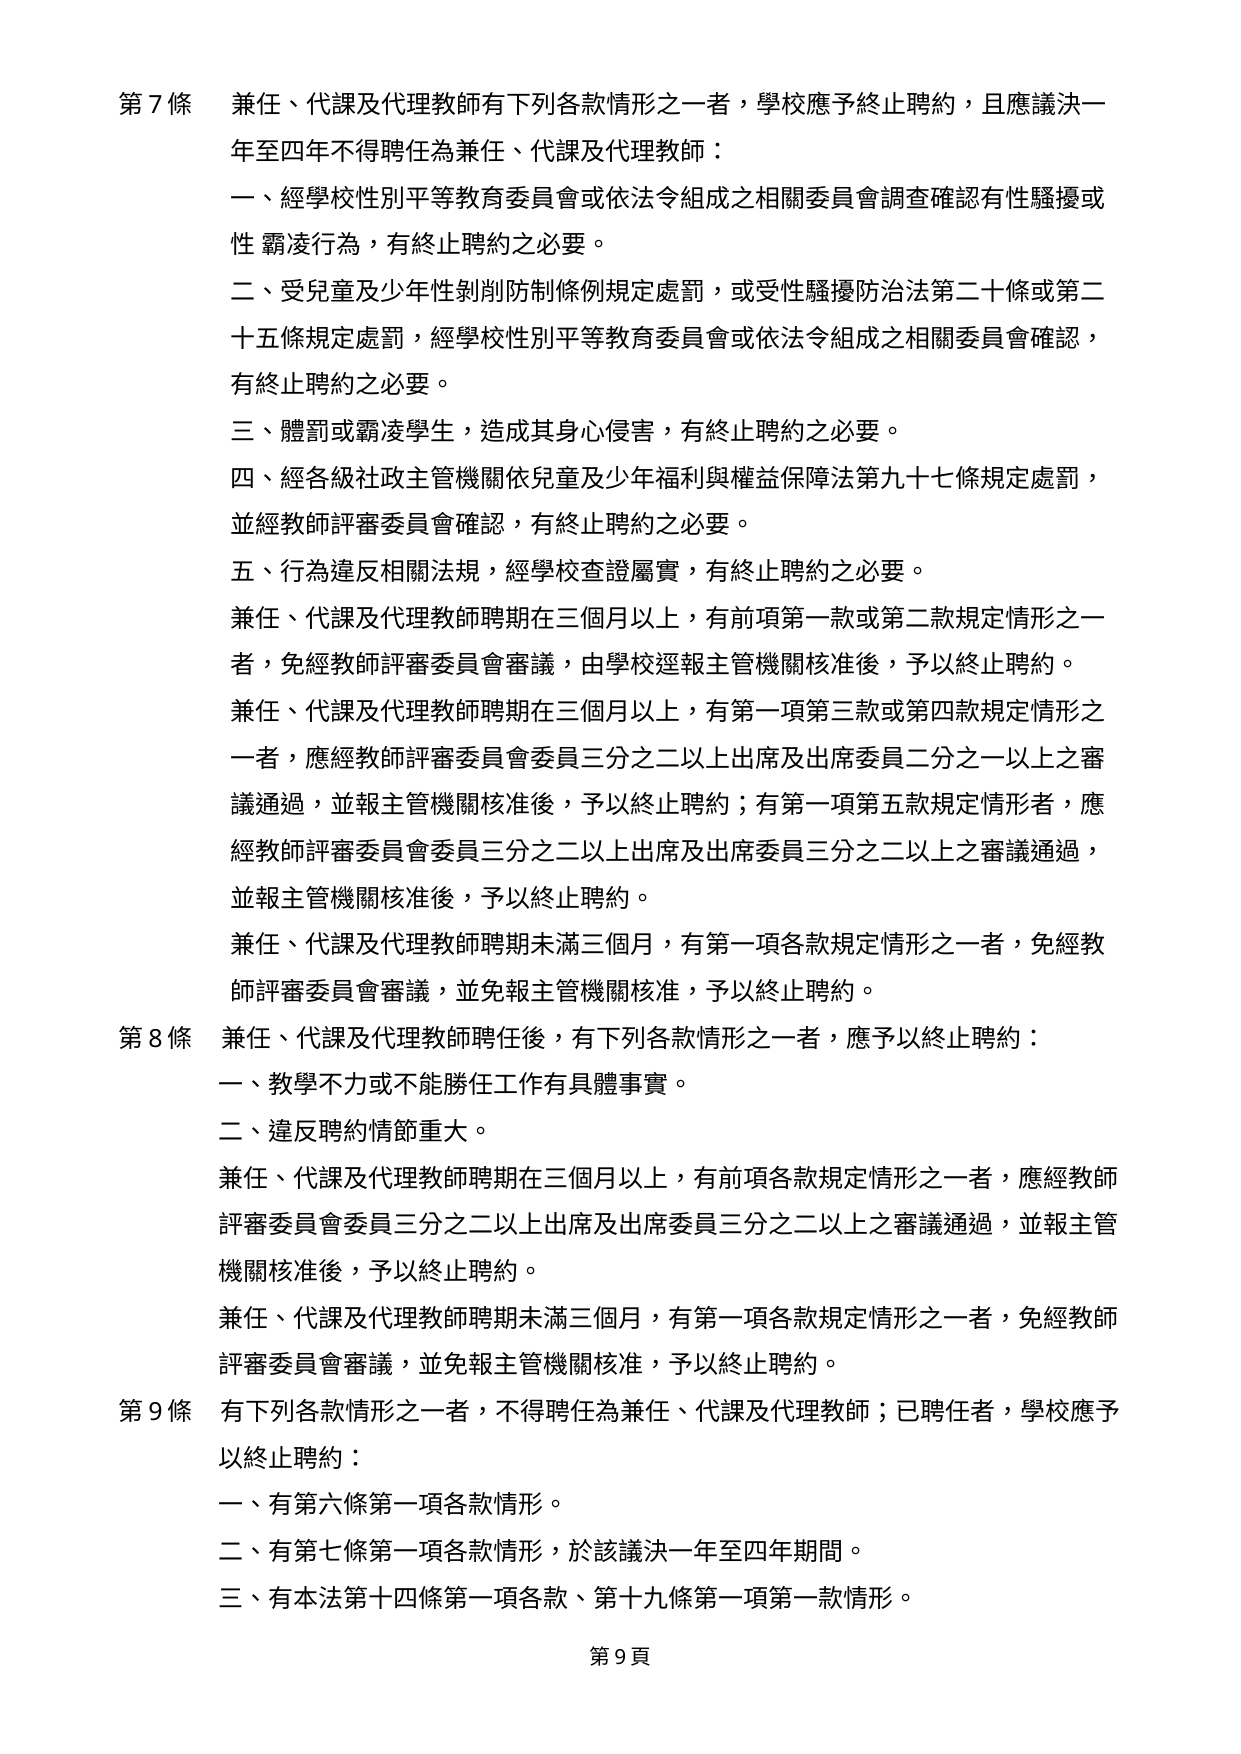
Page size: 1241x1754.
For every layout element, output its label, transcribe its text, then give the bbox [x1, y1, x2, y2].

text 第8條 兼任、代課及代理教師聘任後，有下列各款情形之一者，應予以終止聘約： 一、教學不力或不能勝任工作有具體事實。 二、違反聘約情節重大。 兼任、代課及代理教師聘期在三個月以上，有前項各款規定情形之一者，應經教師評審委員會委員三分之二以上出席及出席委員三分之二以上之審議通過，並報主管機關核准後，予以終止聘約。 兼任、代課及代理教師聘期未滿三個月，有第一項各款規定情形之一者，免經教師評審委員會審議，並免報主管機關核准，予以終止聘約。 [118, 1013, 1122, 1386]
text 第9條 有下列各款情形之一者，不得聘任為兼任、代課及代理教師；已聘任者，學校應予以終止聘約： 一、有第六條第一項各款情形。 二、有第七條第一項各款情形，於該議決一年至四年期間。 三、有本法第十四條第一項各款、第十九條第一項第一款情形。 [118, 1386, 1122, 1620]
text 第7條 兼任、代課及代理教師有下列各款情形之一者，學校應予終止聘約，且應議決一年至四年不得聘任為兼任、代課及代理教師： 一、經學校性別平等教育委員會或依法令組成之相關委員會調查確認有性騷擾或性 霸凌行為，有終止聘約之必要。 二、受兒童及少年性剝削防制條例規定處罰，或受性騷擾防治法第二十條或第二十五條規定處罰，經學校性別平等教育委員會或依法令組成之相關委員會確認，有終止聘約之必要。 三、體罰或霸凌學生，造成其身心侵害，有終止聘約之必要。 四、經各級社政主管機關依兒童及少年福利與權益保障法第九十七條規定處罰，並經教師評審委員會確認，有終止聘約之必要。 五、行為違反相關法規，經學校查證屬實，有終止聘約之必要。 兼任、代課及代理教師聘期在三個月以上，有前項第一款或第二款規定情形之一者，免經教師評審委員會審議，由學校逕報主管機關核准後，予以終止聘約。 兼任、代課及代理教師聘期在三個月以上，有第一項第三款或第四款規定情形之一者，應經教師評審委員會委員三分之二以上出席及出席委員二分之一以上之審議通過，並報主管機關核准後，予以終止聘約；有第一項第五款規定情形者，應經教師評審委員會委員三分之二以上出席及出席委員三分之二以上之審議通過，並報主管機關核准後，予以終止聘約。 兼任、代課及代理教師聘期未滿三個月，有第一項各款規定情形之一者，免經教師評審委員會審議，並免報主管機關核准，予以終止聘約。 [118, 80, 1122, 1013]
